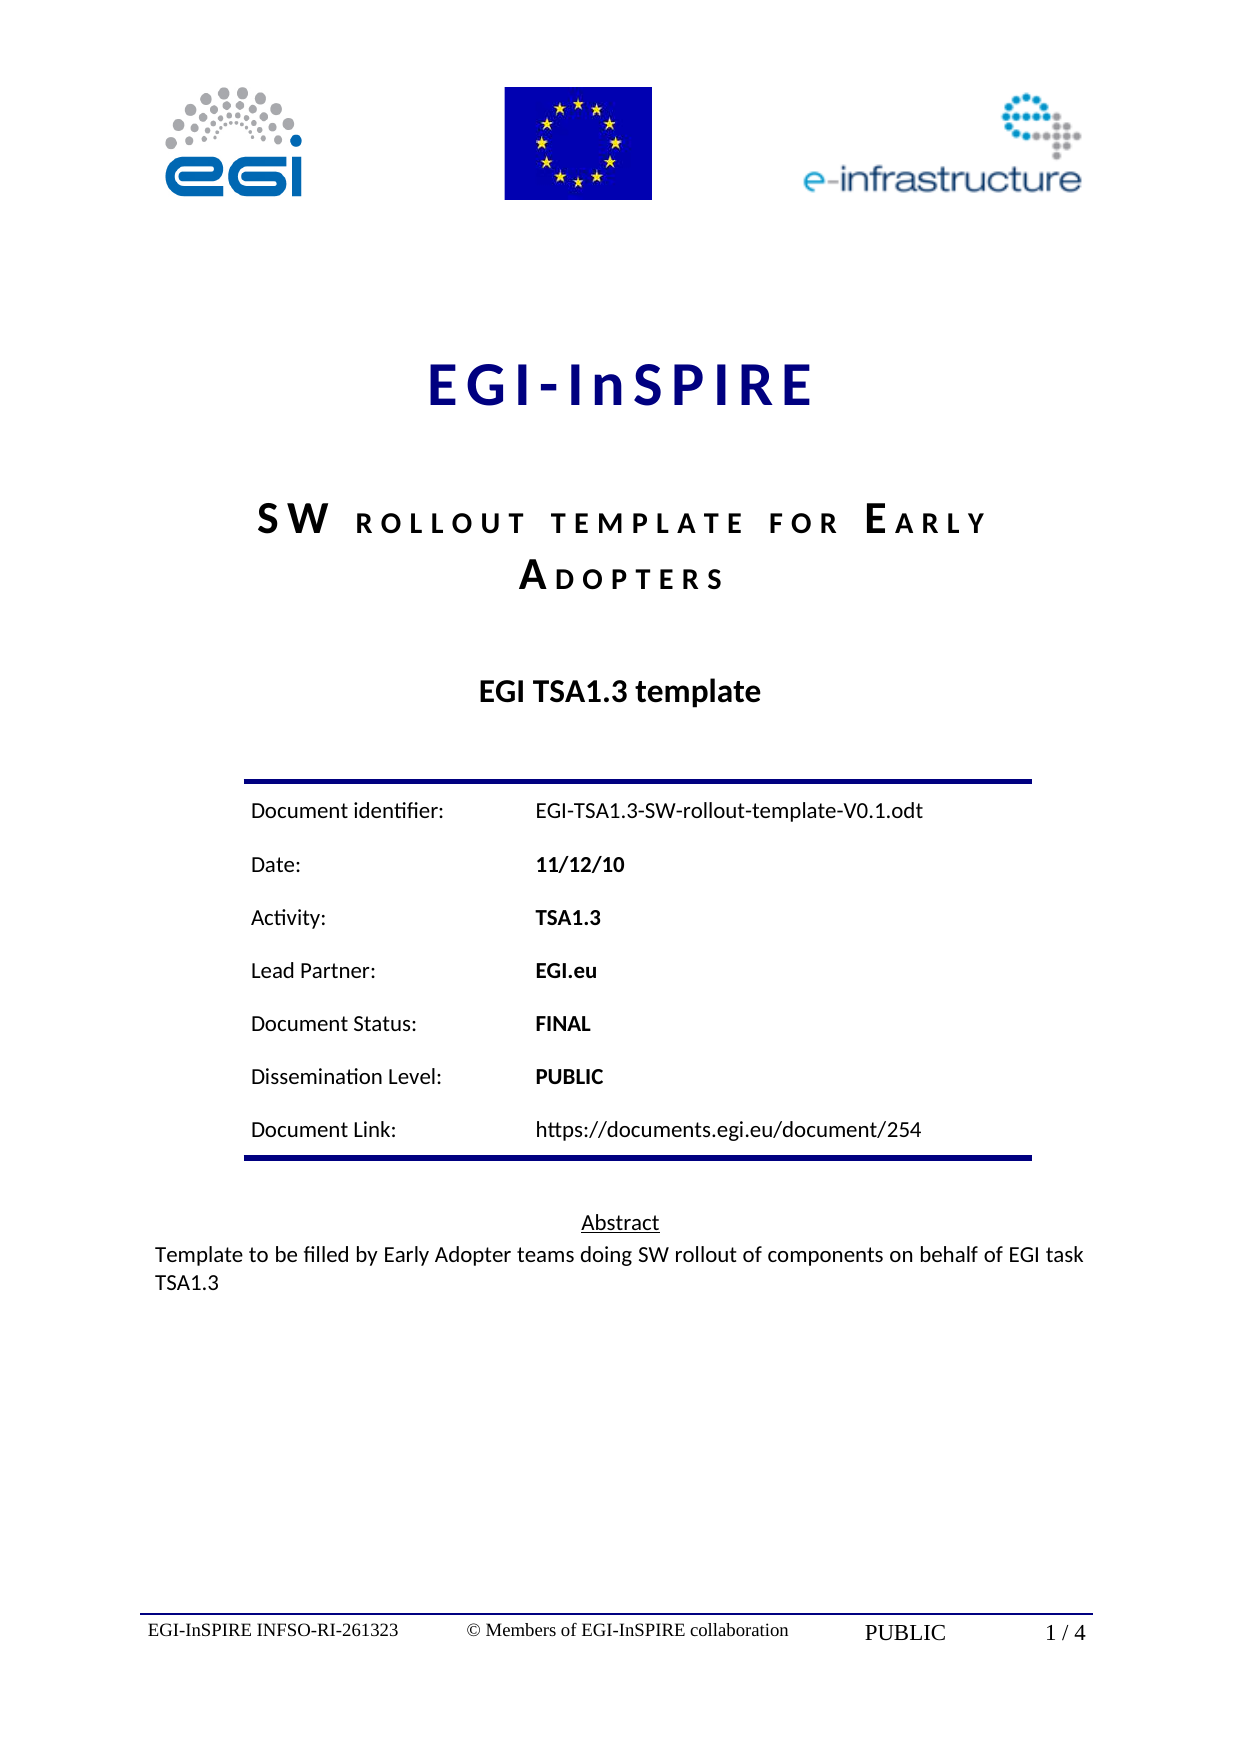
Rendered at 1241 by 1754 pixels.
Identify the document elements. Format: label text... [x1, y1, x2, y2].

table_cell Document Status: [244, 996, 528, 1049]
picture [504, 87, 652, 200]
table_header Abstract Template to be filled by Early Adopter teams doing SW rollout of components on behalf of EGI task TSA1.3 [148, 1195, 1093, 1341]
table_cell Dissemination Level: [244, 1049, 528, 1102]
table_cell EGI.eu [528, 943, 1032, 996]
table_cell Lead Partner: [244, 943, 528, 996]
text EGI TSA1.3 template [148, 670, 1092, 710]
picture [797, 87, 1089, 200]
table_cell Document Link: [244, 1102, 528, 1155]
table_header EGI-TSA1.3-SW-rollout-template-V0.1.odt [528, 784, 1032, 837]
title SW rollout template for Early Adopters [148, 489, 1092, 601]
table_cell FINAL [528, 996, 1032, 1049]
table_cell 12-11-2010 [528, 837, 1032, 890]
picture [164, 87, 303, 198]
table_header Document identifier: [244, 784, 528, 837]
table_cell Date: [244, 837, 528, 890]
table_cell TSA1.3 [528, 890, 1032, 943]
text EGI-InSPIRE [148, 344, 1092, 421]
table_cell https://documents.egi.eu/document/254 [528, 1102, 1032, 1155]
table_cell Activity: [244, 890, 528, 943]
table_cell PUBLIC [528, 1049, 1032, 1102]
